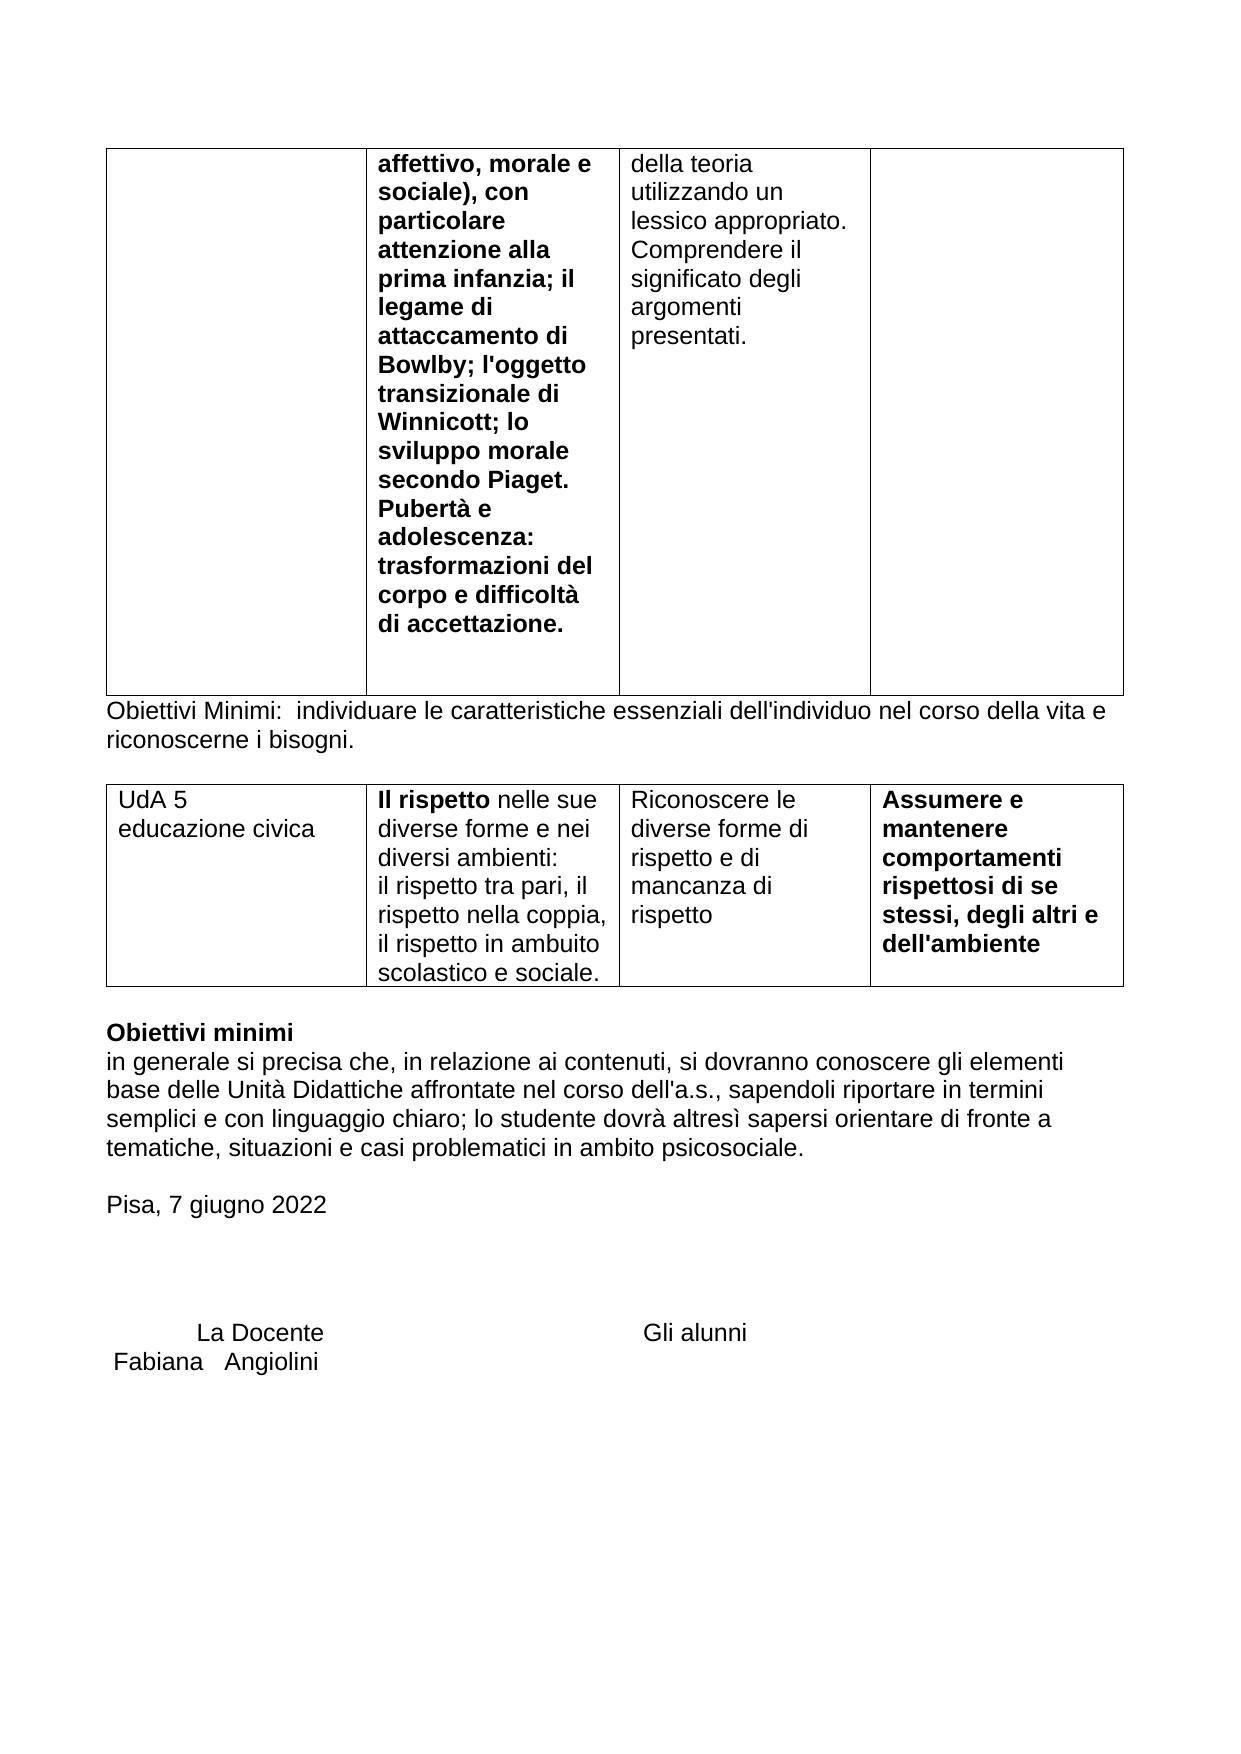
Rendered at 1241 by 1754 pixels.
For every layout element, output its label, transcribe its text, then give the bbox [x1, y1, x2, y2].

table_header Assumere e mantenere comportamenti rispettosi di se stessi, degli altri e dell'ambiente [871, 785, 1123, 986]
text Fabiana Angiolini [106, 1347, 1122, 1375]
table_header [107, 149, 366, 695]
table_header UdA 5 educazione civica [107, 785, 366, 986]
table_header affettivo, morale e sociale), con particolare attenzione alla prima infanzia; il legame di attaccamento di Bowlby; l'oggetto transizionale di Winnicott; lo sviluppo morale secondo Piaget. Pubertà e adolescenza: trasformazioni del corpo e difficoltà di accettazione. [367, 149, 619, 695]
text Obiettivi Minimi: individuare le caratteristiche essenziali dell'individuo nel corso della vita e riconoscerne i bisogni. [106, 696, 1122, 753]
table_header Il rispetto nelle sue diverse forme e nei diversi ambienti: il rispetto tra pari, il rispetto nella coppia, il rispetto in ambuito scolastico e sociale. [367, 785, 619, 986]
table_header [871, 149, 1123, 695]
text Obiettivi minimi [106, 1018, 1122, 1047]
text in generale si precisa che, in relazione ai contenuti, si dovranno conoscere gli elementi base delle Unità Didattiche affrontate nel corso dell'a.s., sapendoli riportare in termini semplici e con linguaggio chiaro; lo studente dovrà altresì sapersi orientare di fronte a tematiche, situazioni e casi problematici in ambito psicosociale. [106, 1047, 1122, 1162]
text La Docente Gli alunni [106, 1318, 1122, 1347]
table_header Riconoscere le diverse forme di rispetto e di mancanza di rispetto [620, 785, 870, 986]
text Pisa, 7 giugno 2022 [106, 1190, 1122, 1219]
table_header della teoria utilizzando un lessico appropriato. Comprendere il significato degli argomenti presentati. [620, 149, 870, 695]
